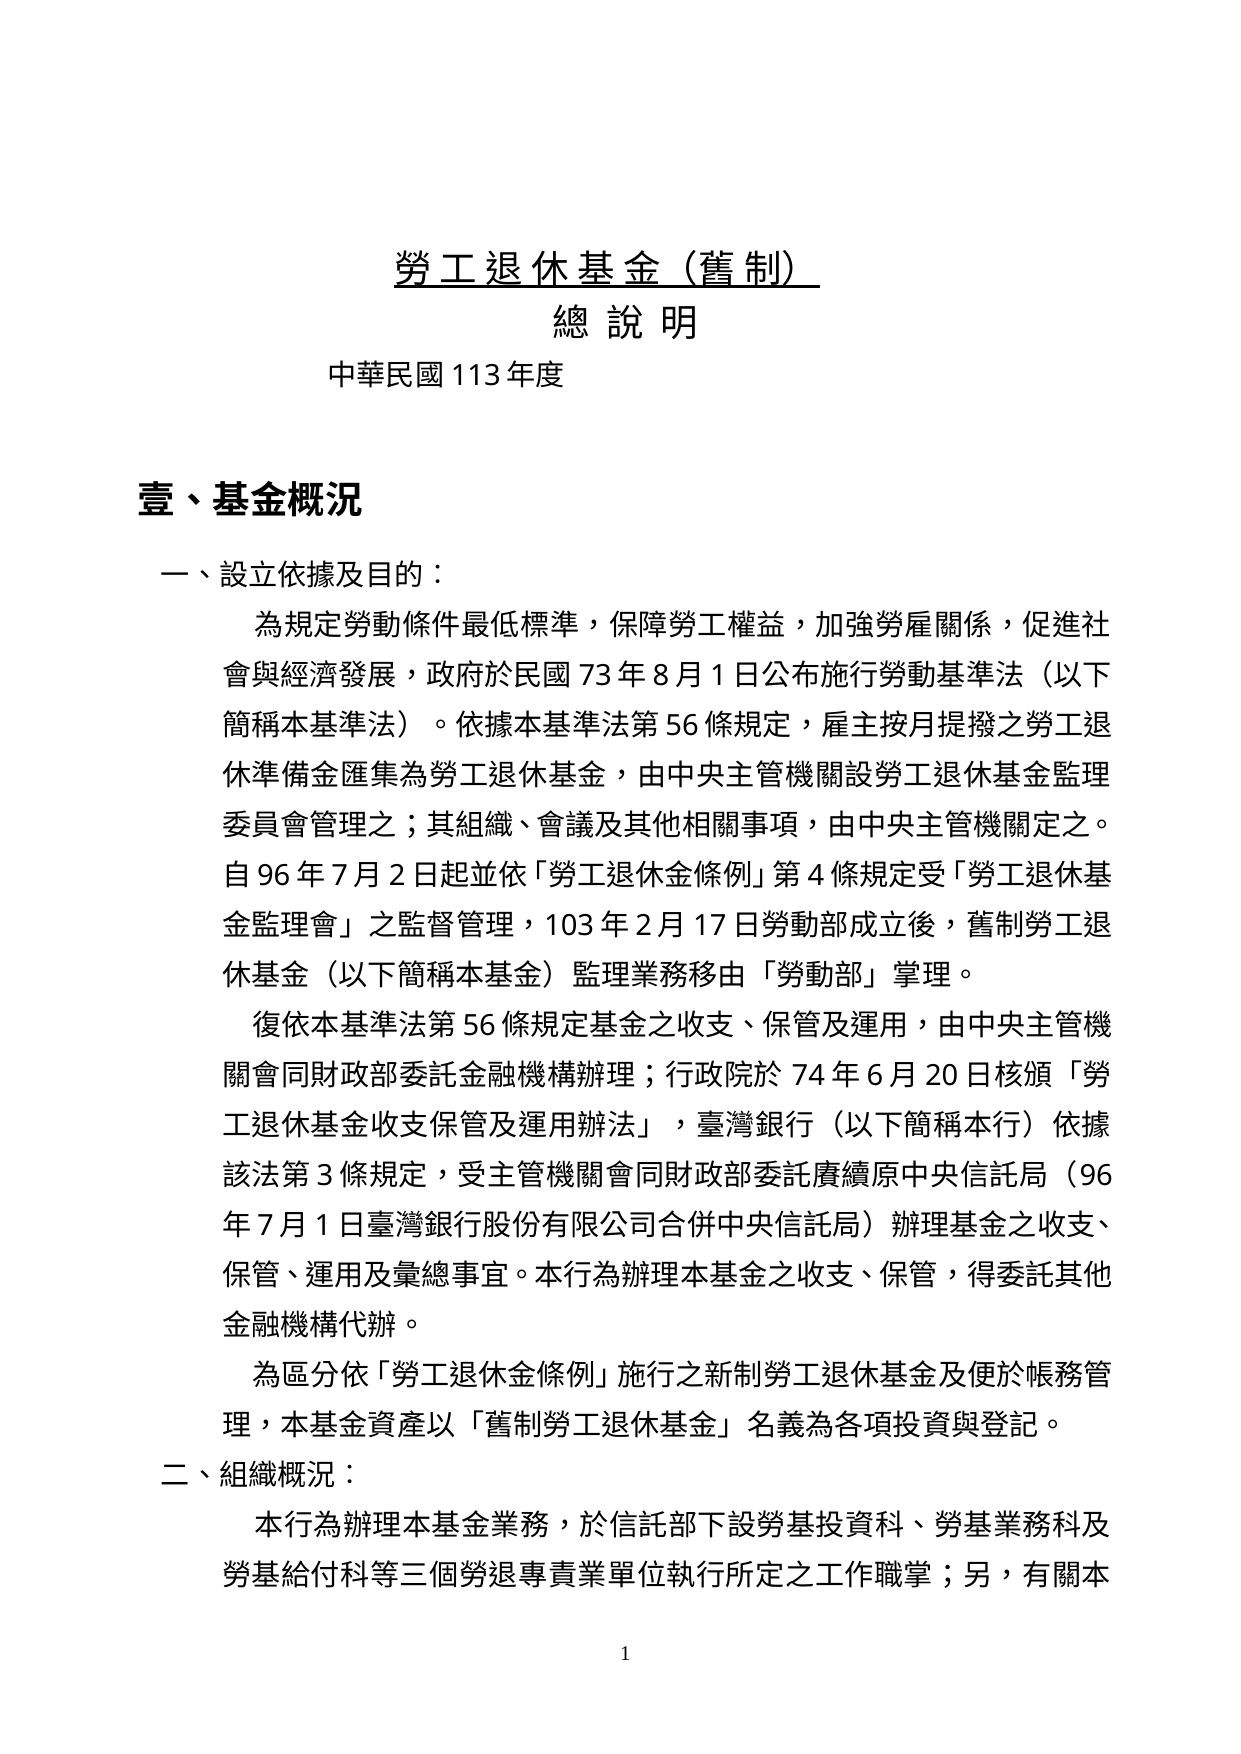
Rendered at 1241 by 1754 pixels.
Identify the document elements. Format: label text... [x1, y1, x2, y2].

text 勞 工 退 休 基 金（舊 制） [225, 239, 1113, 293]
text 為區分依「勞工退休金條例」施行之新制勞工退休基金及便於帳務管理，本基金資產以「舊制勞工退休基金」名義為各項投資與登記。 [222, 1347, 1113, 1447]
text 總 說 明 [138, 293, 1113, 347]
text 二、組織概況︰ [131, 1447, 1113, 1497]
text 為規定勞動條件最低標準，保障勞工權益，加強勞雇關係，促進社會與經濟發展，政府於民國73年8月1日公布施行勞動基準法（以下簡稱本基準法）。依據本基準法第56條規定，雇主按月提撥之勞工退休準備金匯集為勞工退休基金，由中央主管機關設勞工退休基金監理委員會管理之；其組織、會議及其他相關事項，由中央主管機關定之。自96年7月2日起並依「勞工退休金條例」第4條規定受「勞工退休基金監理會」之監督管理，103年2月17日勞動部成立後，舊制勞工退休基金（以下簡稱本基金）監理業務移由「勞動部」掌理。 [222, 597, 1113, 997]
text 壹、基金概況 [138, 447, 1113, 547]
text 一、設立依據及目的︰ [131, 547, 1113, 597]
text 本行為辦理本基金業務，於信託部下設勞基投資科、勞基業務科及勞基給付科等三個勞退專責業單位執行所定之工作職掌；另，有關本基金預決算書、基金保管、資訊務管理、投資分析、法律訴訟、採購招標、收發文件及內控稽核等，尚需本行信託部相關科及總行資訊處、財務部、企劃部、經濟研究所、法令遵循處、秘書處、總務處、人力資源處及董事會稽核處等配合支援，方能順利運作完成主管機關託付辦理事項。 [222, 1497, 1113, 1597]
text 復依本基準法第56條規定基金之收支、保管及運用，由中央主管機關會同財政部委託金融機構辦理；行政院於74年6月20日核頒「勞工退休基金收支保管及運用辦法」，臺灣銀行（以下簡稱本行）依據該法第3條規定，受主管機關會同財政部委託賡續原中央信託局（96年7月1日臺灣銀行股份有限公司合併中央信託局）辦理基金之收支、保管、運用及彙總事宜。本行為辦理本基金之收支、保管，得委託其他金融機構代辦。 [222, 997, 1113, 1347]
text 中華民國 113年度 [138, 347, 1113, 397]
